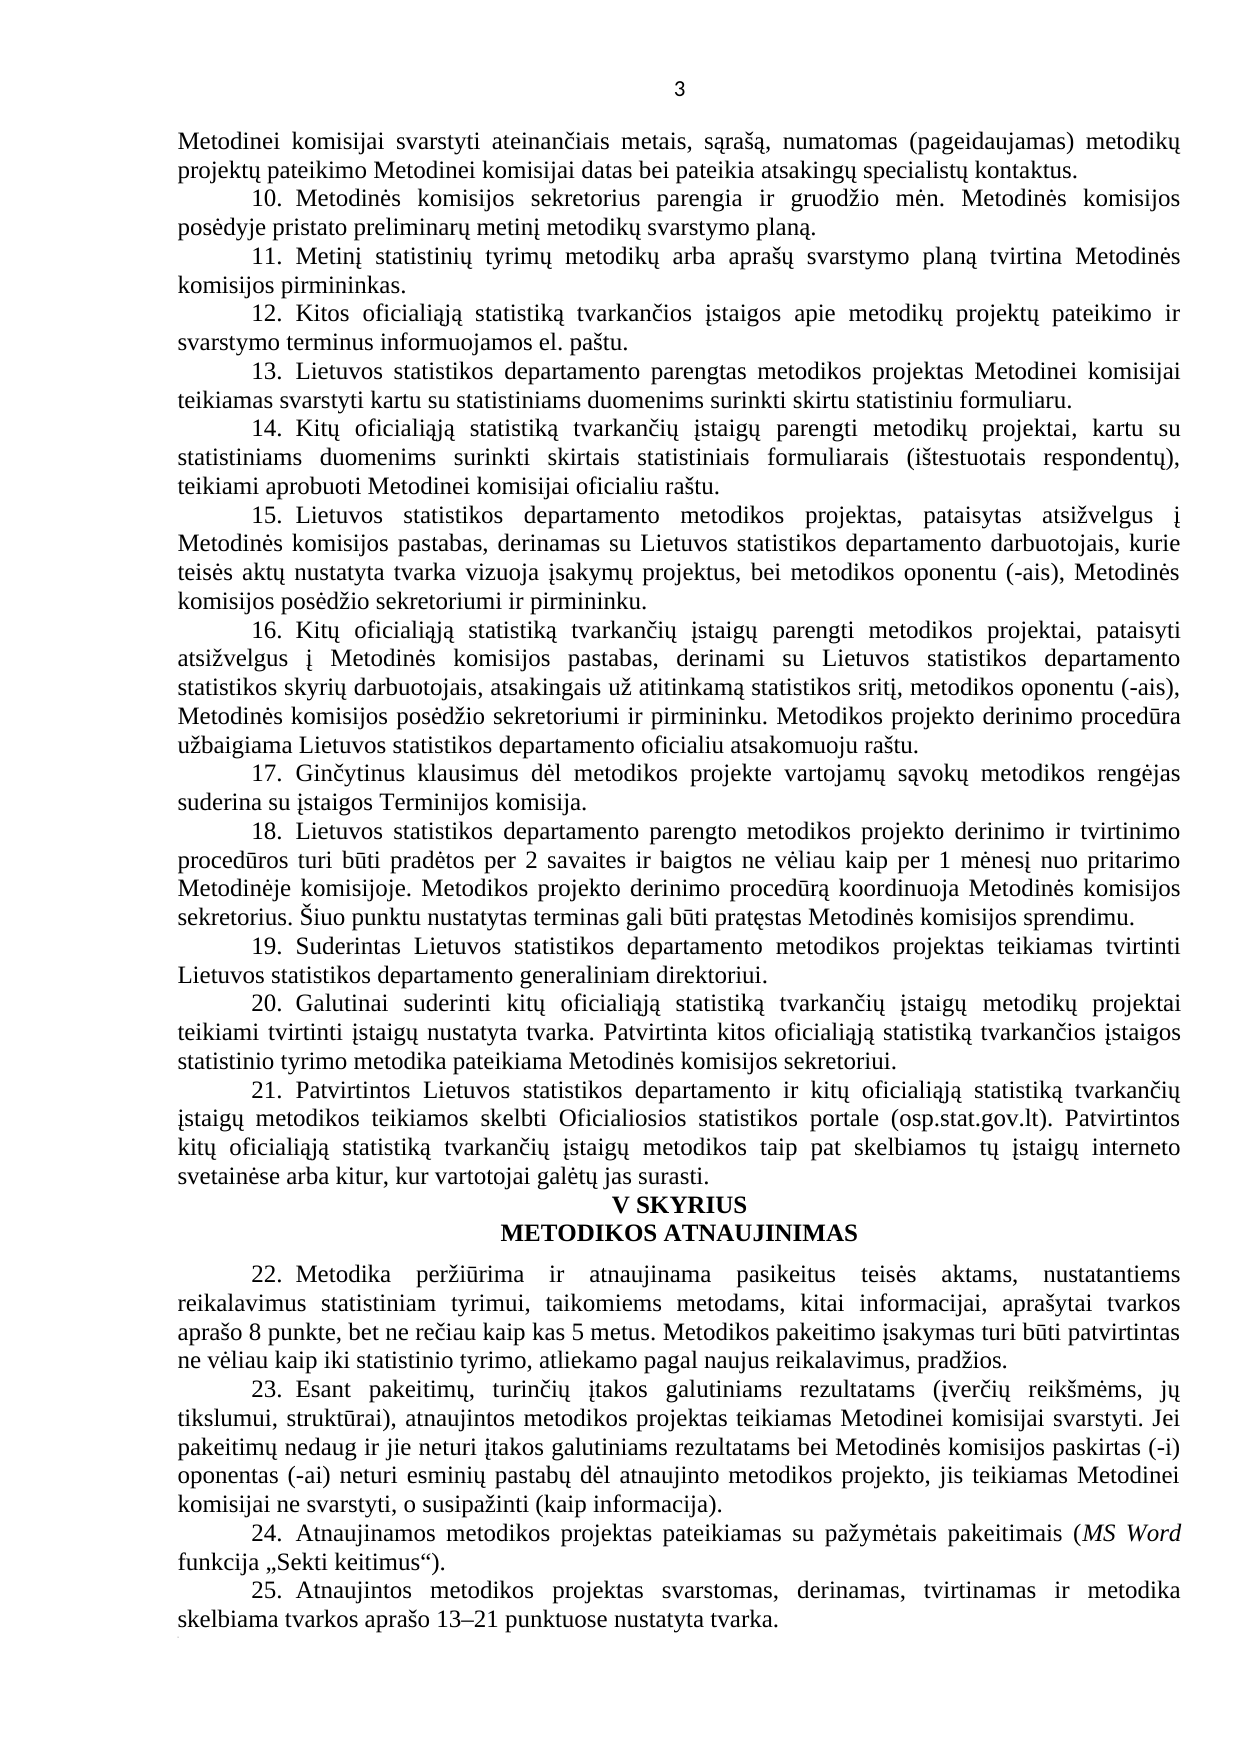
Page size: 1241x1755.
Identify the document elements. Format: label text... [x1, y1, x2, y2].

text 23. Esant pakeitimų, turinčių įtakos galutiniams rezultatams (įverčių reikšmėms, jų tikslumui, struktūrai), atnaujintos metodikos projektas teikiamas Metodinei komisijai svarstyti. Jei pakeitimų nedaug ir jie neturi įtakos galutiniams rezultatams bei Metodinės komisijos paskirtas (-i) oponentas (-ai) neturi esminių pastabų dėl atnaujinto metodikos projekto, jis teikiamas Metodinei komisijai ne svarstyti, o susipažinti (kaip informacija). [177, 1374, 1181, 1518]
text 20. Galutinai suderinti kitų oficialiąją statistiką tvarkančių įstaigų metodikų projektai teikiami tvirtinti įstaigų nustatyta tvarka. Patvirtinta kitos oficialiąją statistiką tvarkančios įstaigos statistinio tyrimo metodika pateikiama Metodinės komisijos sekretoriui. [177, 988, 1181, 1075]
text 13. Lietuvos statistikos departamento parengtas metodikos projektas Metodinei komisijai teikiamas svarstyti kartu su statistiniams duomenims surinkti skirtu statistiniu formuliaru. [177, 356, 1181, 413]
text Metodinei komisijai svarstyti ateinančiais metais, sąrašą, numatomas (pageidaujamas) metodikų projektų pateikimo Metodinei komisijai datas bei pateikia atsakingų specialistų kontaktus. [177, 126, 1181, 183]
text 21. Patvirtintos Lietuvos statistikos departamento ir kitų oficialiąją statistiką tvarkančių įstaigų metodikos teikiamos skelbti Oficialiosios statistikos portale (osp.stat.gov.lt). Patvirtintos kitų oficialiąją statistiką tvarkančių įstaigų metodikos taip pat skelbiamos tų įstaigų interneto svetainėse arba kitur, kur vartotojai galėtų jas surasti. [177, 1075, 1181, 1190]
text 14. Kitų oficialiąją statistiką tvarkančių įstaigų parengti metodikų projektai, kartu su statistiniams duomenims surinkti skirtais statistiniais formuliarais (ištestuotais respondentų), teikiami aprobuoti Metodinei komisijai oficialiu raštu. [177, 413, 1181, 500]
text 18. Lietuvos statistikos departamento parengto metodikos projekto derinimo ir tvirtinimo procedūros turi būti pradėtos per 2 savaites ir baigtos ne vėliau kaip per 1 mėnesį nuo pritarimo Metodinėje komisijoje. Metodikos projekto derinimo procedūrą koordinuoja Metodinės komisijos sekretorius. Šiuo punktu nustatytas terminas gali būti pratęstas Metodinės komisijos sprendimu. [177, 816, 1181, 931]
text 10. Metodinės komisijos sekretorius parengia ir gruodžio mėn. Metodinės komisijos posėdyje pristato preliminarų metinį metodikų svarstymo planą. [177, 183, 1181, 241]
text 24. Atnaujinamos metodikos projektas pateikiamas su pažymėtais pakeitimais (MS Word funkcija „Sekti keitimus“). [177, 1518, 1181, 1575]
text 11. Metinį statistinių tyrimų metodikų arba aprašų svarstymo planą tvirtina Metodinės komisijos pirmininkas. [177, 241, 1181, 298]
text 15. Lietuvos statistikos departamento metodikos projektas, pataisytas atsižvelgus į Metodinės komisijos pastabas, derinamas su Lietuvos statistikos departamento darbuotojais, kurie teisės aktų nustatyta tvarka vizuoja įsakymų projektus, bei metodikos oponentu (-ais), Metodinės komisijos posėdžio sekretoriumi ir pirmininku. [177, 500, 1181, 615]
text 22. Metodika peržiūrima ir atnaujinama pasikeitus teisės aktams, nustatantiems reikalavimus statistiniam tyrimui, taikomiems metodams, kitai informacijai, aprašytai tvarkos aprašo 8 punkte, bet ne rečiau kaip kas 5 metus. Metodikos pakeitimo įsakymas turi būti patvirtintas ne vėliau kaip iki statistinio tyrimo, atliekamo pagal naujus reikalavimus, pradžios. [177, 1259, 1181, 1374]
text 17. Ginčytinus klausimus dėl metodikos projekte vartojamų sąvokų metodikos rengėjas suderina su įstaigos Terminijos komisija. [177, 758, 1181, 816]
text 12. Kitos oficialiąją statistiką tvarkančios įstaigos apie metodikų projektų pateikimo ir svarstymo terminus informuojamos el. paštu. [177, 298, 1181, 356]
text METODIKOS ATNAUJINIMAS [177, 1218, 1181, 1247]
text 19. Suderintas Lietuvos statistikos departamento metodikos projektas teikiamas tvirtinti Lietuvos statistikos departamento generaliniam direktoriui. [177, 931, 1181, 988]
subtitle V SKYRIUS [177, 1190, 1181, 1218]
text 25. Atnaujintos metodikos projektas svarstomas, derinamas, tvirtinamas ir metodika skelbiama tvarkos aprašo 13–21 punktuose nustatyta tvarka. [177, 1575, 1181, 1633]
text 16. Kitų oficialiąją statistiką tvarkančių įstaigų parengti metodikos projektai, pataisyti atsižvelgus į Metodinės komisijos pastabas, derinami su Lietuvos statistikos departamento statistikos skyrių darbuotojais, atsakingais už atitinkamą statistikos sritį, metodikos oponentu (-ais), Metodinės komisijos posėdžio sekretoriumi ir pirmininku. Metodikos projekto derinimo procedūra užbaigiama Lietuvos statistikos departamento oficialiu atsakomuoju raštu. [177, 615, 1181, 758]
